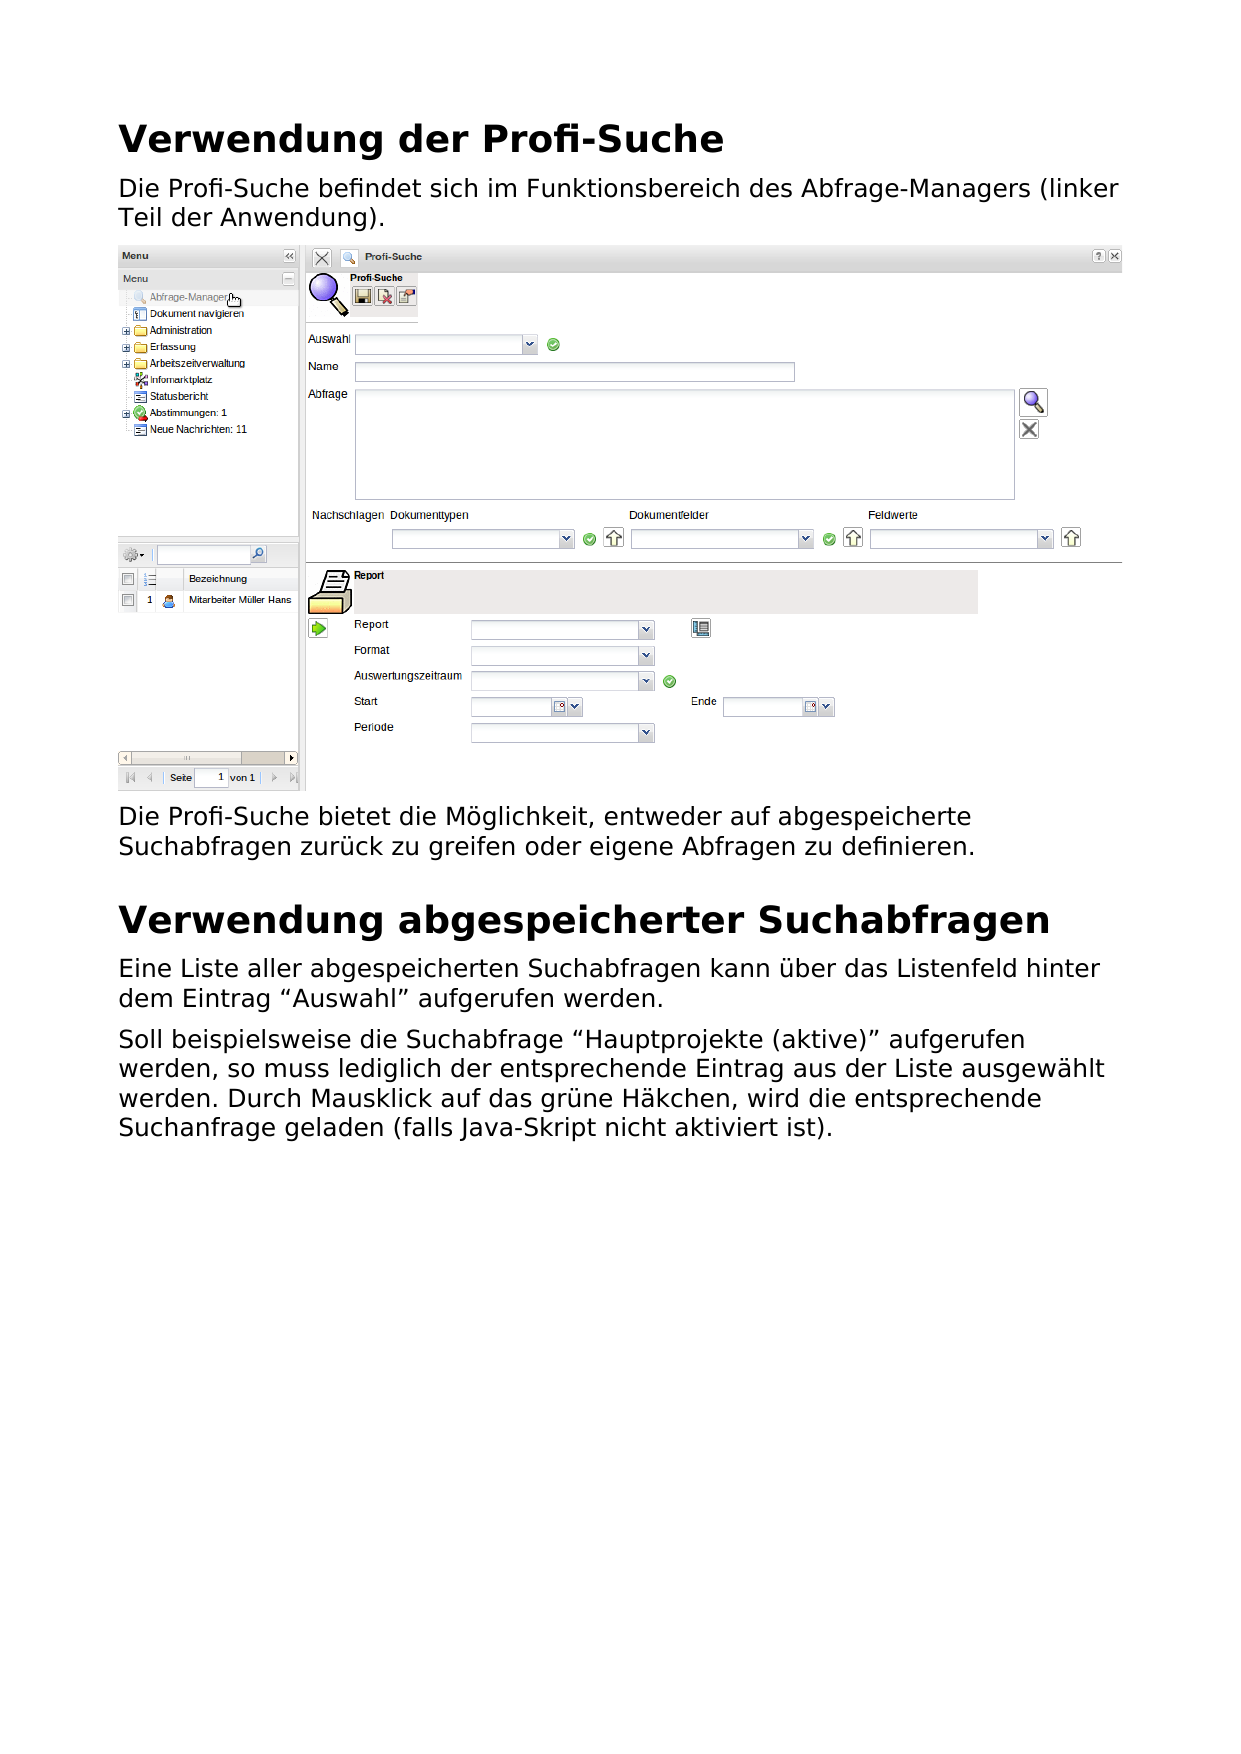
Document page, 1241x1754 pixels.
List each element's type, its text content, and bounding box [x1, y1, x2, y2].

text Die Profi-Suche befindet sich im Funktionsbereich des Abfrage-Managers (linker Teil der Anwendung). [118, 174, 1122, 233]
subtitle Verwendung abgespeicherter Suchabfragen [118, 898, 1122, 942]
picture [118, 245, 1123, 791]
subtitle Verwendung der Profi-Suche [118, 118, 1122, 162]
text Eine Liste aller abgespeicherten Suchabfragen kann über das Listenfeld hinter dem Eintrag “Auswahl” aufgerufen werden. [118, 954, 1122, 1013]
text Die Profi-Suche bietet die Möglichkeit, entweder auf abgespeicherte Suchabfragen zurück zu greifen oder eigene Abfragen zu definieren. [118, 803, 1122, 861]
text Soll beispielsweise die Suchabfrage “Hauptprojekte (aktive)” aufgerufen werden, so muss lediglich der entsprechende Eintrag aus der Liste ausgewählt werden. Durch Mausklick auf das grüne Häkchen, wird die entsprechende Suchanfrage geladen (falls Java-Skript nicht aktiviert ist). [118, 1025, 1122, 1142]
